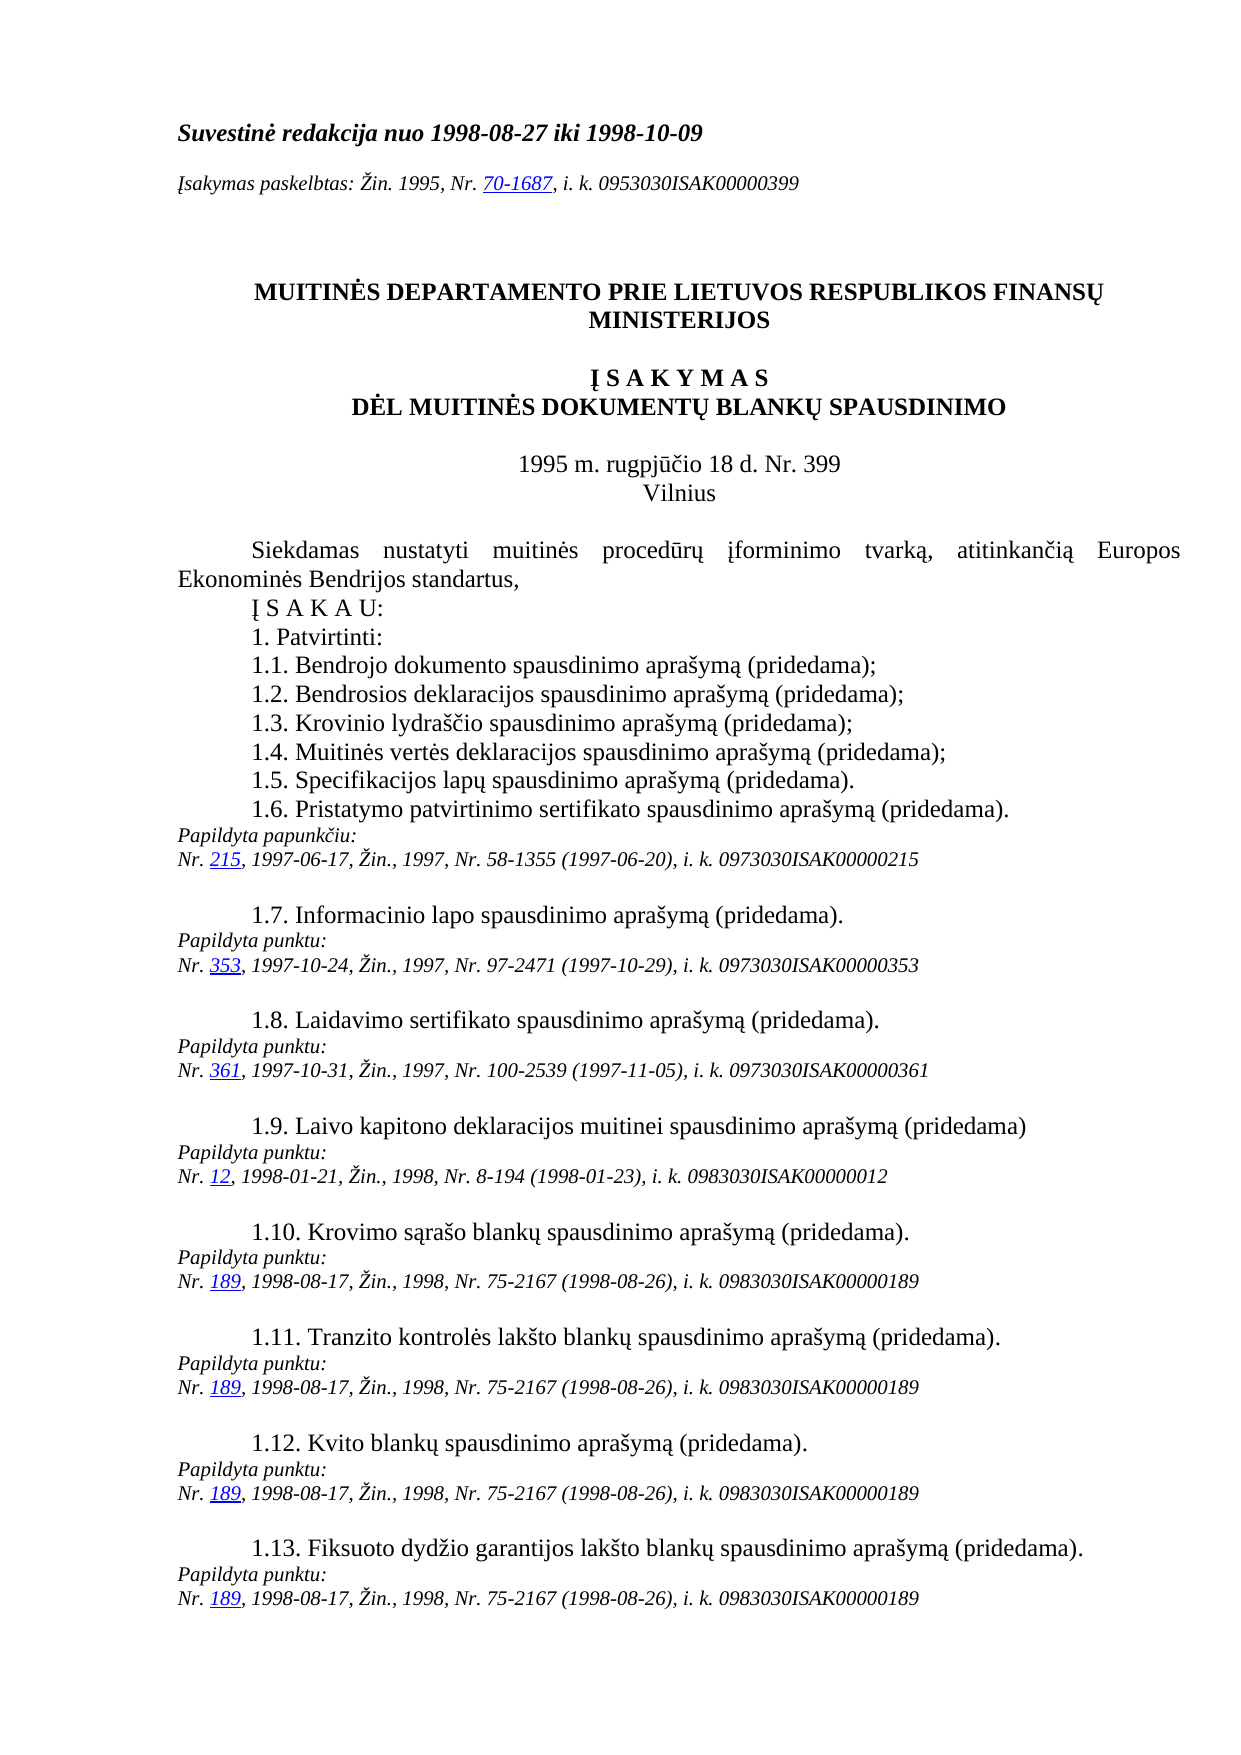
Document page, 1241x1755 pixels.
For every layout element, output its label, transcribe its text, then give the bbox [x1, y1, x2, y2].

text Papildyta punktu: [177, 928, 1181, 952]
text Nr. 215, 1997-06-17, Žin., 1997, Nr. 58-1355 (1997-06-20), i. k. 0973030ISAK00000215 [177, 847, 1181, 871]
text 1.7. Informacinio lapo spausdinimo aprašymą (pridedama). [177, 900, 1181, 928]
text Įsakymas paskelbtas: Žin. 1995, Nr. 70-1687, i. k. 0953030ISAK00000399 [177, 171, 1181, 195]
text 1. Patvirtinti: [177, 622, 1181, 650]
text 1995 m. rugpjūčio 18 d. Nr. 399 [177, 449, 1181, 478]
text Nr. 189, 1998-08-17, Žin., 1998, Nr. 75-2167 (1998-08-26), i. k. 0983030ISAK00000189 [177, 1269, 1181, 1293]
text 1.12. Kvito blankų spausdinimo aprašymą (pridedama). [177, 1428, 1181, 1457]
text Suvestinė redakcija nuo 1998-08-27 iki 1998-10-09 [177, 118, 1181, 147]
text Papildyta punktu: [177, 1351, 1181, 1375]
text Į S A K Y M A S [177, 363, 1181, 392]
text Papildyta papunkčiu: [177, 823, 1181, 847]
text Nr. 189, 1998-08-17, Žin., 1998, Nr. 75-2167 (1998-08-26), i. k. 0983030ISAK00000189 [177, 1481, 1181, 1505]
text 1.2. Bendrosios deklaracijos spausdinimo aprašymą (pridedama); [177, 679, 1181, 708]
text 1.4. Muitinės vertės deklaracijos spausdinimo aprašymą (pridedama); [177, 737, 1181, 765]
text 1.3. Krovinio lydraščio spausdinimo aprašymą (pridedama); [177, 708, 1181, 737]
text ĮSAKAU: [177, 593, 1181, 622]
text Papildyta punktu: [177, 1562, 1181, 1586]
text DĖL MUITINĖS DOKUMENTŲ BLANKŲ SPAUSDINIMO [177, 392, 1181, 420]
text 1.6. Pristatymo patvirtinimo sertifikato spausdinimo aprašymą (pridedama). [177, 794, 1181, 823]
text Nr. 12, 1998-01-21, Žin., 1998, Nr. 8-194 (1998-01-23), i. k. 0983030ISAK00000012 [177, 1164, 1181, 1188]
text Papildyta punktu: [177, 1245, 1181, 1269]
text Papildyta punktu: [177, 1457, 1181, 1481]
text Vilnius [177, 478, 1181, 507]
text Nr. 189, 1998-08-17, Žin., 1998, Nr. 75-2167 (1998-08-26), i. k. 0983030ISAK00000189 [177, 1375, 1181, 1399]
text Nr. 353, 1997-10-24, Žin., 1997, Nr. 97-2471 (1997-10-29), i. k. 0973030ISAK00000353 [177, 952, 1181, 977]
text Papildyta punktu: [177, 1140, 1181, 1164]
text 1.13. Fiksuoto dydžio garantijos lakšto blankų spausdinimo aprašymą (pridedama). [177, 1533, 1181, 1562]
text Papildyta punktu: [177, 1034, 1181, 1058]
text 1.11. Tranzito kontrolės lakšto blankų spausdinimo aprašymą (pridedama). [177, 1322, 1181, 1351]
text Siekdamas nustatyti muitinės procedūrų įforminimo tvarką, atitinkančią Europos Ekonominės Bendrijos standartus, [177, 535, 1181, 593]
text Nr. 189, 1998-08-17, Žin., 1998, Nr. 75-2167 (1998-08-26), i. k. 0983030ISAK00000189 [177, 1586, 1181, 1610]
text Nr. 361, 1997-10-31, Žin., 1997, Nr. 100-2539 (1997-11-05), i. k. 0973030ISAK00000361 [177, 1058, 1181, 1082]
text 1.1. Bendrojo dokumento spausdinimo aprašymą (pridedama); [177, 650, 1181, 679]
text 1.5. Specifikacijos lapų spausdinimo aprašymą (pridedama). [177, 765, 1181, 794]
text 1.9. Laivo kapitono deklaracijos muitinei spausdinimo aprašymą (pridedama) [177, 1111, 1181, 1140]
text 1.10. Krovimo sąrašo blankų spausdinimo aprašymą (pridedama). [177, 1217, 1181, 1245]
text 1.8. Laidavimo sertifikato spausdinimo aprašymą (pridedama). [177, 1005, 1181, 1034]
text MUITINĖS DEPARTAMENTO PRIE LIETUVOS RESPUBLIKOS FINANSŲ MINISTERIJOS [177, 277, 1181, 334]
